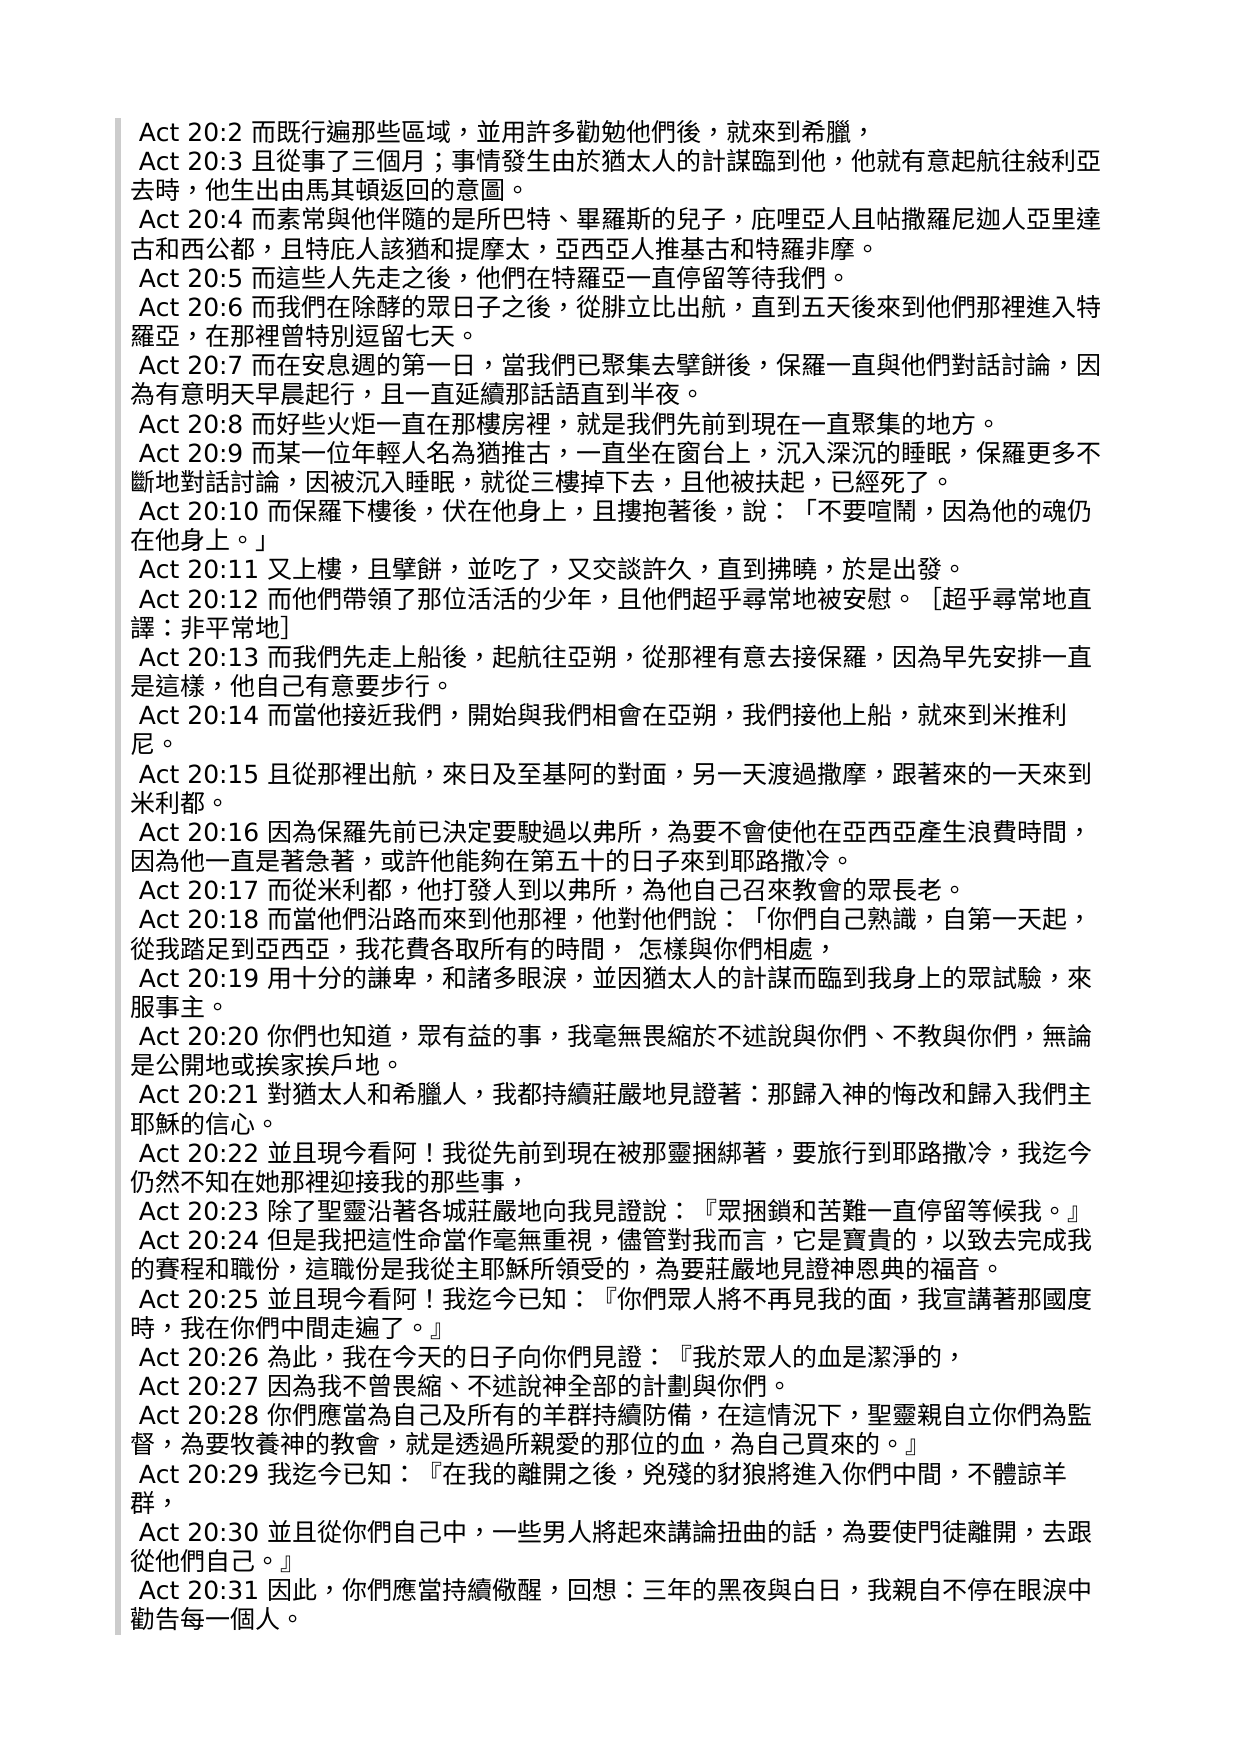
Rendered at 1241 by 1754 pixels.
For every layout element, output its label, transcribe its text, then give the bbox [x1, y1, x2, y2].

table_header Act 20:2 而既行遍那些區域，並用許多勸勉他們後，就來到希臘， Act 20:3 且從事了三個月；事情發生由於猶太人的計謀臨到他，他就有意起航往敍利亞去時，他生出由馬其頓返回的意圖。 Act 20:4 而素常與他伴隨的是所巴特、畢羅斯的兒子，庇哩亞人且帖撒羅尼迦人亞里達古和西公都，且特庇人該猶和提摩太，亞西亞人推基古和特羅非摩。 Act 20:5 而這些人先走之後，他們在特羅亞一直停留等待我們。 Act 20:6 而我們在除酵的眾日子之後，從腓立比出航，直到五天後來到他們那裡進入特羅亞，在那裡曾特別逗留七天。 Act 20:7 而在安息週的第一日，當我們已聚集去擘餅後，保羅一直與他們對話討論，因為有意明天早晨起行，且一直延續那話語直到半夜。 Act 20:8 而好些火炬一直在那樓房裡，就是我們先前到現在一直聚集的地方。 Act 20:9 而某一位年輕人名為猶推古，一直坐在窗台上，沉入深沉的睡眠，保羅更多不斷地對話討論，因被沉入睡眠，就從三樓掉下去，且他被扶起，已經死了。 Act 20:10 而保羅下樓後，伏在他身上，且摟抱著後，說：「不要喧鬧，因為他的魂仍在他身上。」 Act 20:11 又上樓，且擘餅，並吃了，又交談許久，直到拂曉，於是出發。 Act 20:12 而他們帶領了那位活活的少年，且他們超乎尋常地被安慰。［超乎尋常地直譯：非平常地］ Act 20:13 而我們先走上船後，起航往亞朔，從那裡有意去接保羅，因為早先安排一直是這樣，他自己有意要步行。 Act 20:14 而當他接近我們，開始與我們相會在亞朔，我們接他上船，就來到米推利尼。 Act 20:15 且從那裡出航，來日及至基阿的對面，另一天渡過撒摩，跟著來的一天來到米利都。 Act 20:16 因為保羅先前已決定要駛過以弗所，為要不會使他在亞西亞產生浪費時間，因為他一直是著急著，或許他能夠在第五十的日子來到耶路撒冷。 Act 20:17 而從米利都，他打發人到以弗所，為他自己召來教會的眾長老。 Act 20:18 而當他們沿路而來到他那裡，他對他們說：「你們自己熟識，自第一天起，從我踏足到亞西亞，我花費各取所有的時間， 怎樣與你們相處， Act 20:19 用十分的謙卑，和諸多眼淚，並因猶太人的計謀而臨到我身上的眾試驗，來服事主。 Act 20:20 你們也知道，眾有益的事，我毫無畏縮於不述說與你們、不教與你們，無論是公開地或挨家挨戶地。 Act 20:21 對猶太人和希臘人，我都持續莊嚴地見證著：那歸入神的悔改和歸入我們主耶穌的信心。 Act 20:22 並且現今看阿！我從先前到現在被那靈捆綁著，要旅行到耶路撒冷，我迄今仍然不知在她那裡迎接我的那些事， Act 20:23 除了聖靈沿著各城莊嚴地向我見證說：『眾捆鎖和苦難一直停留等候我。』 Act 20:24 但是我把這性命當作毫無重視，儘管對我而言，它是寶貴的，以致去完成我的賽程和職份，這職份是我從主耶穌所領受的，為要莊嚴地見證神恩典的福音。 Act 20:25 並且現今看阿！我迄今已知：『你們眾人將不再見我的面，我宣講著那國度時，我在你們中間走遍了。』 Act 20:26 為此，我在今天的日子向你們見證：『我於眾人的血是潔淨的， Act 20:27 因為我不曾畏縮、不述說神全部的計劃與你們。 Act 20:28 你們應當為自己及所有的羊群持續防備，在這情況下，聖靈親自立你們為監督，為要牧養神的教會，就是透過所親愛的那位的血，為自己買來的。』 Act 20:29 我迄今已知：『在我的離開之後，兇殘的豺狼將進入你們中間，不體諒羊群， Act 20:30 並且從你們自己中，一些男人將起來講論扭曲的話，為要使門徒離開，去跟從他們自己。』 Act 20:31 因此，你們應當持續儆醒，回想：三年的黑夜與白日，我親自不停在眼淚中勸告每一個人。 [121, 118, 1122, 1635]
